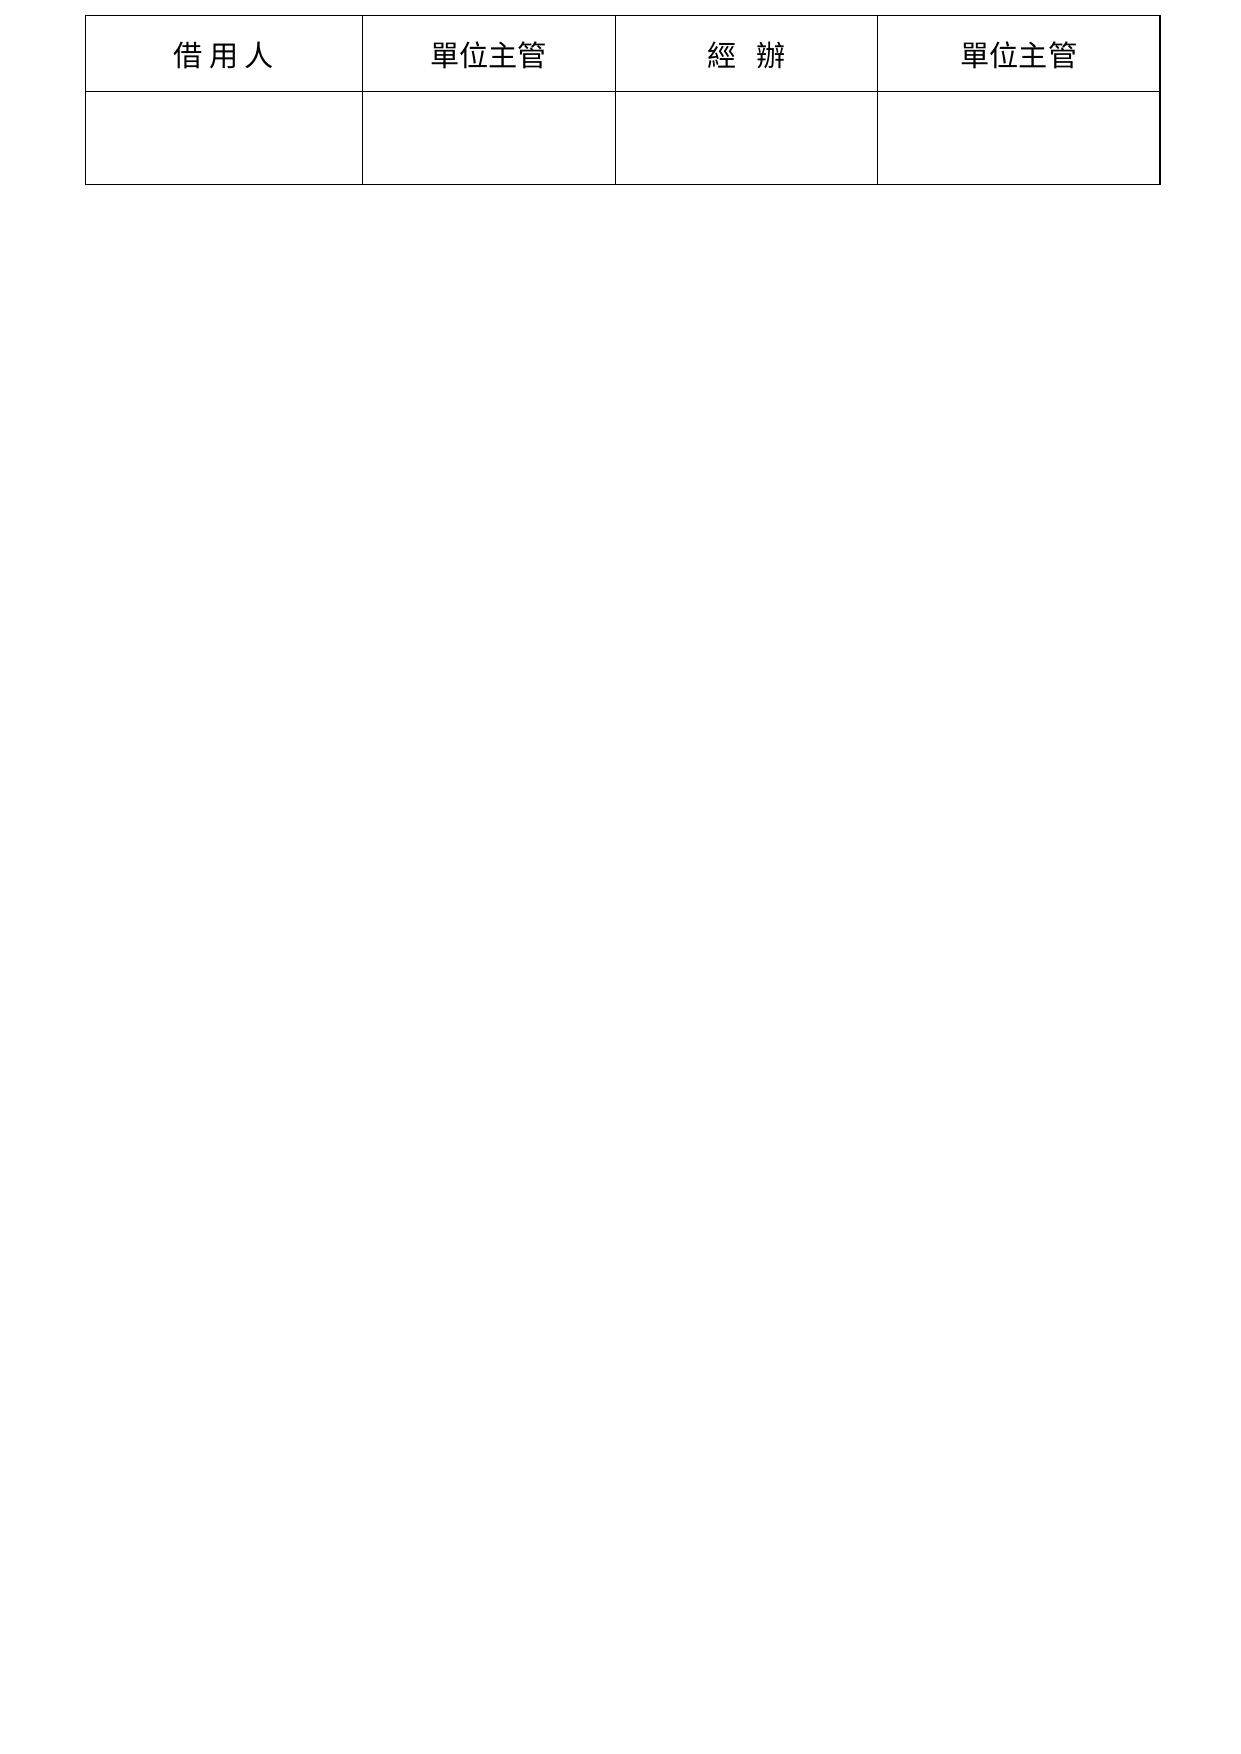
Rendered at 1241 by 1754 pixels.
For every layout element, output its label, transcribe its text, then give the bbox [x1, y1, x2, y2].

table_cell 經 辦 [616, 16, 877, 91]
table_cell [878, 92, 1159, 183]
table_cell [616, 92, 877, 183]
table_cell 借 用 人 [86, 16, 362, 91]
table_cell [86, 92, 362, 183]
table_cell 單位主管 [363, 16, 615, 91]
table_cell [363, 92, 615, 183]
table_cell 單位主管 [878, 16, 1159, 91]
